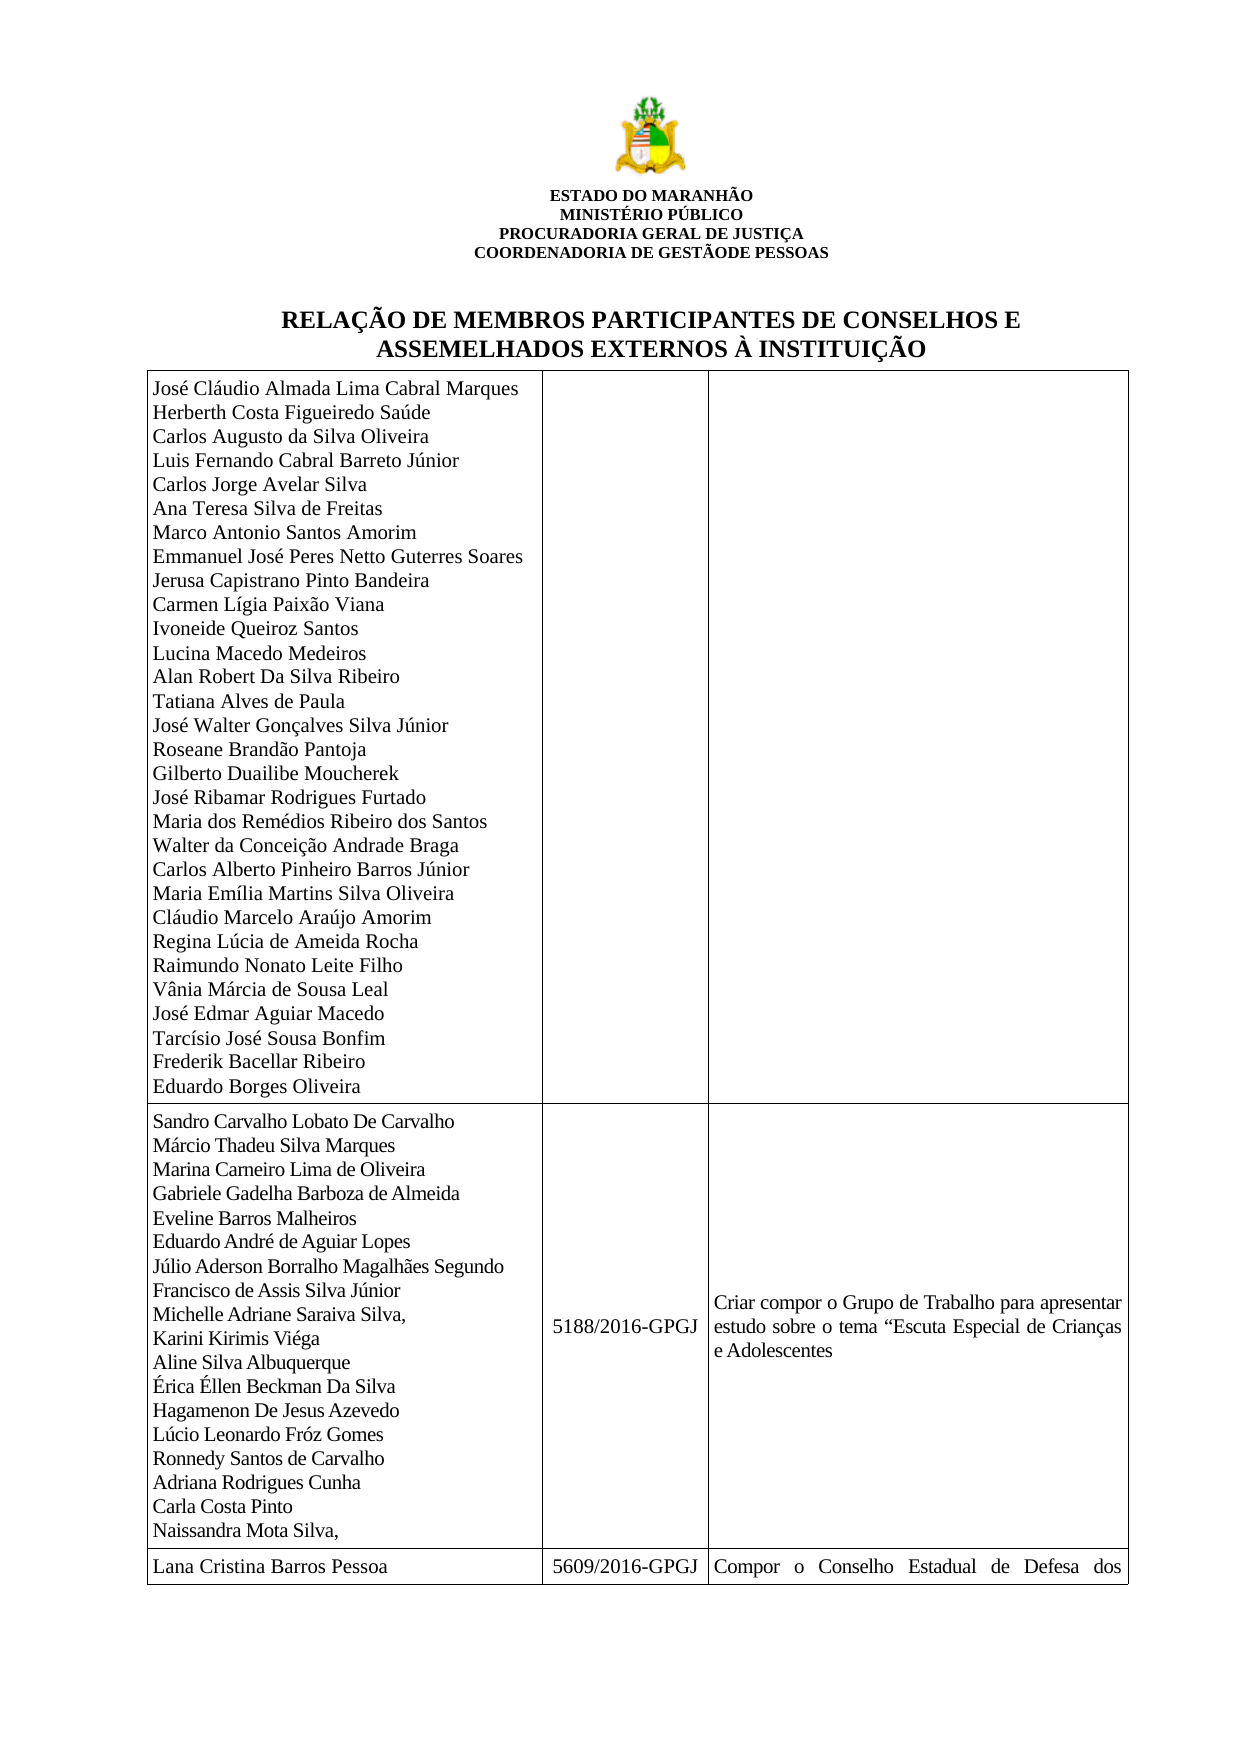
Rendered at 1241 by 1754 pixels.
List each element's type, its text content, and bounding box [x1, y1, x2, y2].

table_cell 5188/2016-GPGJ [543, 1104, 708, 1548]
table_cell [543, 371, 708, 1103]
table_cell Sandro Carvalho Lobato De Carvalho Márcio Thadeu Silva Marques Marina Carneiro Lima de Oliveira Gabriele Gadelha Barboza de Almeida Eveline Barros Malheiros Eduardo André de Aguiar Lopes Júlio Aderson Borralho Magalhães Segundo Francisco de Assis Silva Júnior Michelle Adriane Saraiva Silva, Karini Kirimis Viéga Aline Silva Albuquerque Érica Éllen Beckman Da Silva Hagamenon De Jesus Azevedo Lúcio Leonardo Fróz Gomes Ronnedy Santos de Carvalho Adriana Rodrigues Cunha Carla Costa Pinto Naissandra Mota Silva, [148, 1104, 542, 1548]
table_cell Criar compor o Grupo de Trabalho para apresentar estudo sobre o tema “Escuta Especial de Crianças e Adolescentes [709, 1104, 1128, 1548]
table_cell José Cláudio Almada Lima Cabral Marques Herberth Costa Figueiredo Saúde Carlos Augusto da Silva Oliveira Luis Fernando Cabral Barreto Júnior Carlos Jorge Avelar Silva Ana Teresa Silva de Freitas Marco Antonio Santos Amorim Emmanuel José Peres Netto Guterres Soares Jerusa Capistrano Pinto Bandeira Carmen Lígia Paixão Viana Ivoneide Queiroz Santos Lucina Macedo Medeiros Alan Robert Da Silva Ribeiro Tatiana Alves de Paula José Walter Gonçalves Silva Júnior Roseane Brandão Pantoja Gilberto Duailibe Moucherek José Ribamar Rodrigues Furtado Maria dos Remédios Ribeiro dos Santos Walter da Conceição Andrade Braga Carlos Alberto Pinheiro Barros Júnior Maria Emília Martins Silva Oliveira Cláudio Marcelo Araújo Amorim Regina Lúcia de Ameida Rocha Raimundo Nonato Leite Filho Vânia Márcia de Sousa Leal José Edmar Aguiar Macedo Tarcísio José Sousa Bonfim Frederik Bacellar Ribeiro Eduardo Borges Oliveira [148, 371, 542, 1103]
table_cell Compor o Conselho Estadual de Defesa dos [709, 1549, 1128, 1584]
table_cell 5609/2016-GPGJ [543, 1549, 708, 1584]
table_cell Lana Cristina Barros Pessoa [148, 1549, 542, 1584]
table_cell [709, 371, 1128, 1103]
